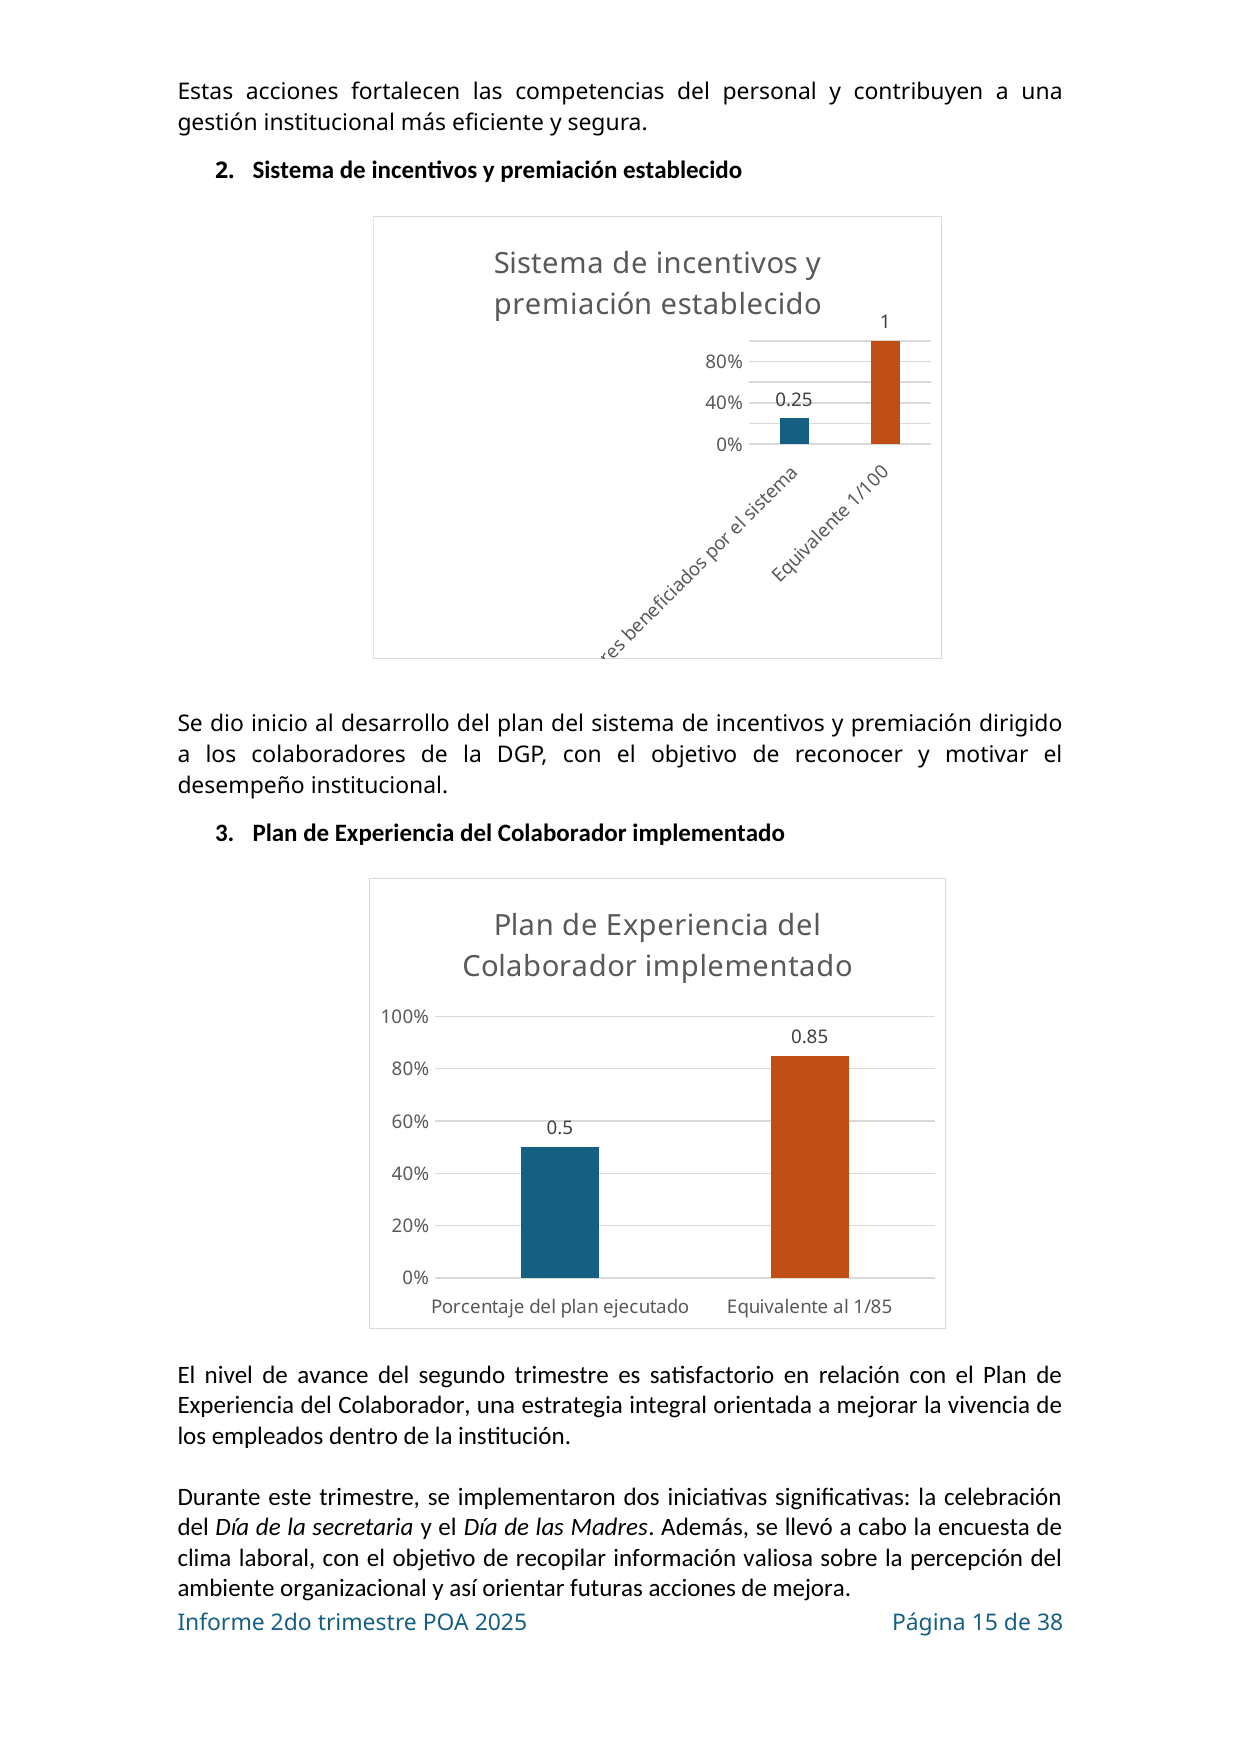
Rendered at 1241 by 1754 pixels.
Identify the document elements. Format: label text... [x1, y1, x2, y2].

list Sistema de incentivos y premiación establecido [215, 154, 1063, 185]
list Plan de Experiencia del Colaborador implementado [215, 817, 1063, 848]
list El nivel de avance del segundo trimestre es satisfactorio en relación con el Plan de Experiencia del Colaborador, una estrategia integral orientada a mejorar la vivencia de los empleados dentro de la institución. [177, 1359, 1063, 1450]
text Se dio inicio al desarrollo del plan del sistema de incentivos y premiación dirigido a los colaboradores de la DGP, con el objetivo de reconocer y motivar el desempeño institucional. [177, 707, 1063, 801]
text Estas acciones fortalecen las competencias del personal y contribuyen a una gestión institucional más eficiente y segura. [177, 75, 1063, 137]
list Durante este trimestre, se implementaron dos iniciativas significativas: la celebración del Día de la secretaria y el Día de las Madres. Además, se llevó a cabo la encuesta de clima laboral, con el objetivo de recopilar información valiosa sobre la percepción del ambiente organizacional y así orientar futuras acciones de mejora. [177, 1450, 1063, 1603]
